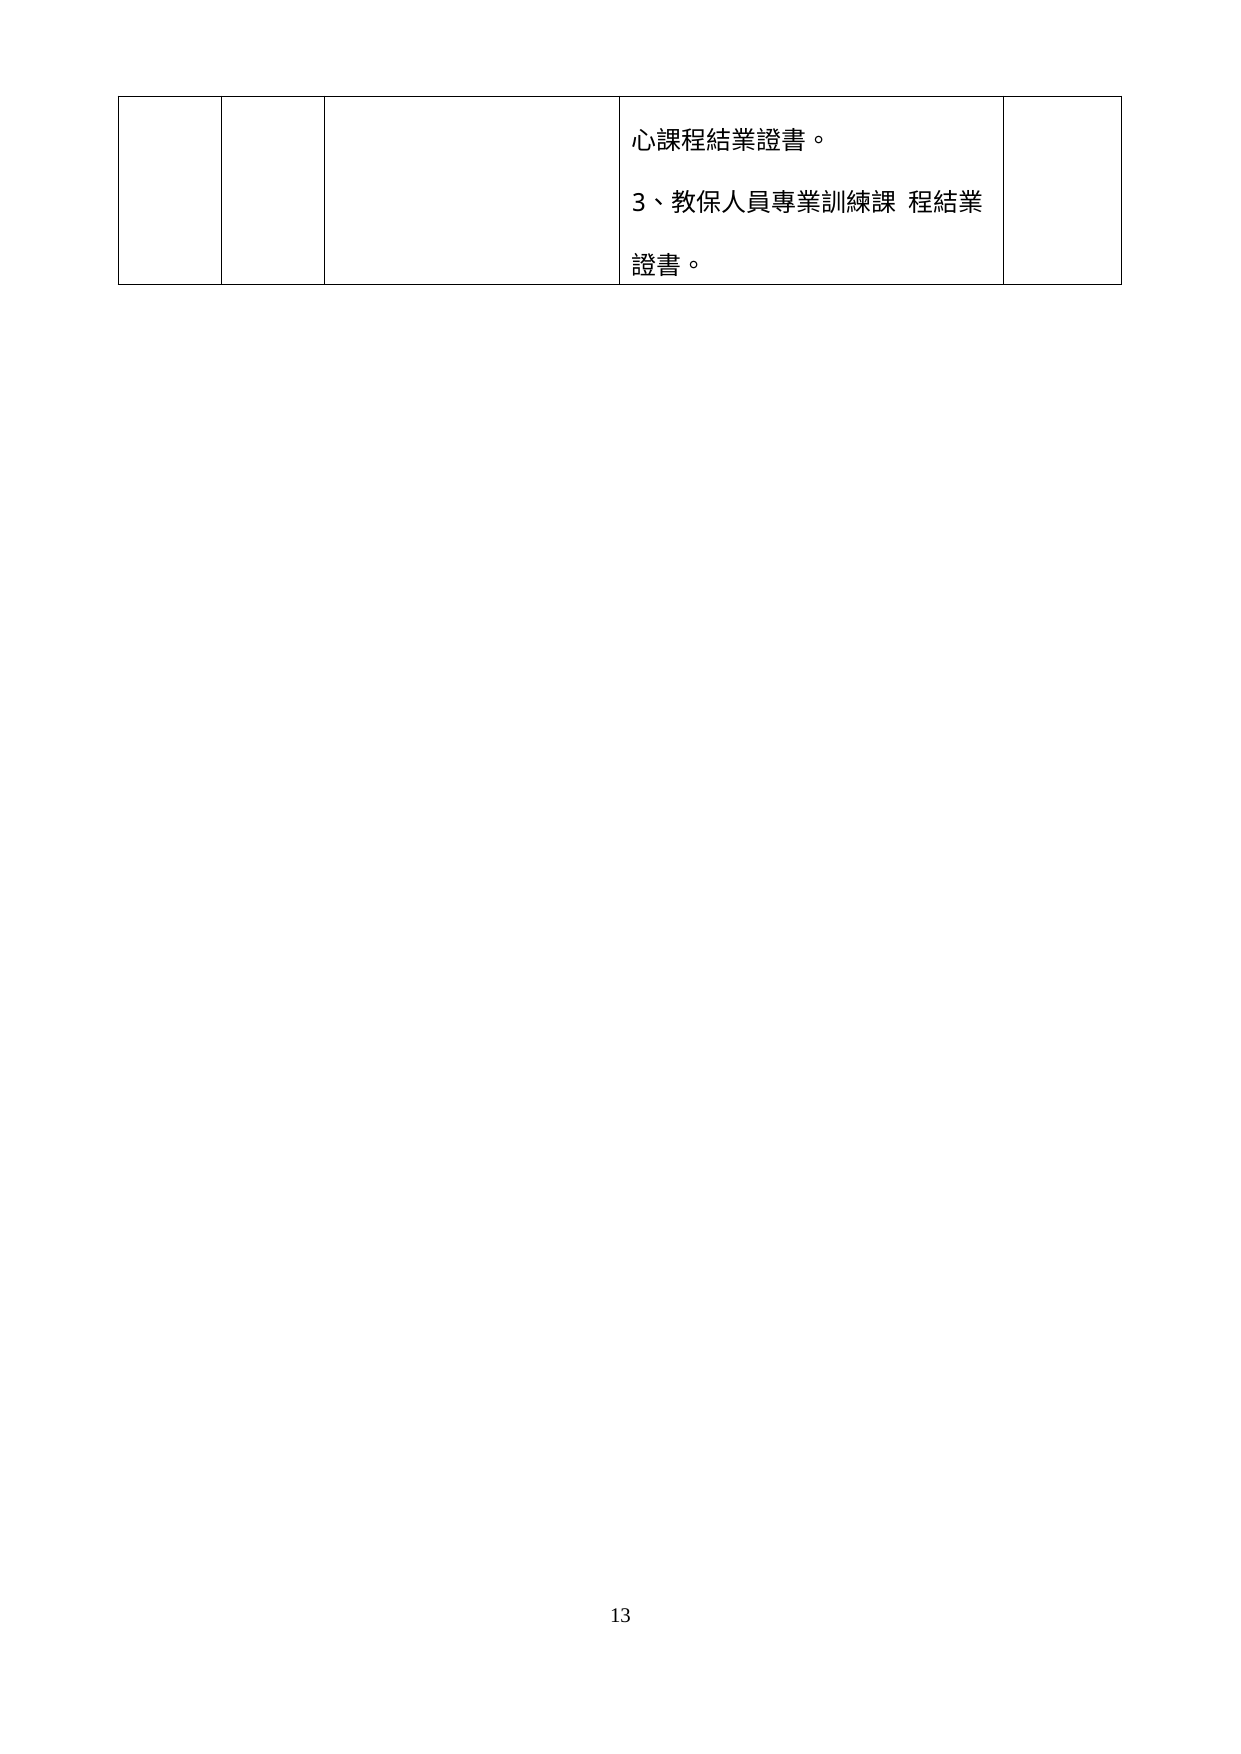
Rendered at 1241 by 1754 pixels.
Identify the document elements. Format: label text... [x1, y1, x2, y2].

table_cell [1004, 97, 1121, 284]
table_cell 心課程結業證書。 3、教保人員專業訓練課 程結業證書。 [620, 97, 1003, 284]
table_cell [119, 97, 221, 284]
table_cell [325, 97, 619, 284]
table_cell [222, 97, 324, 284]
